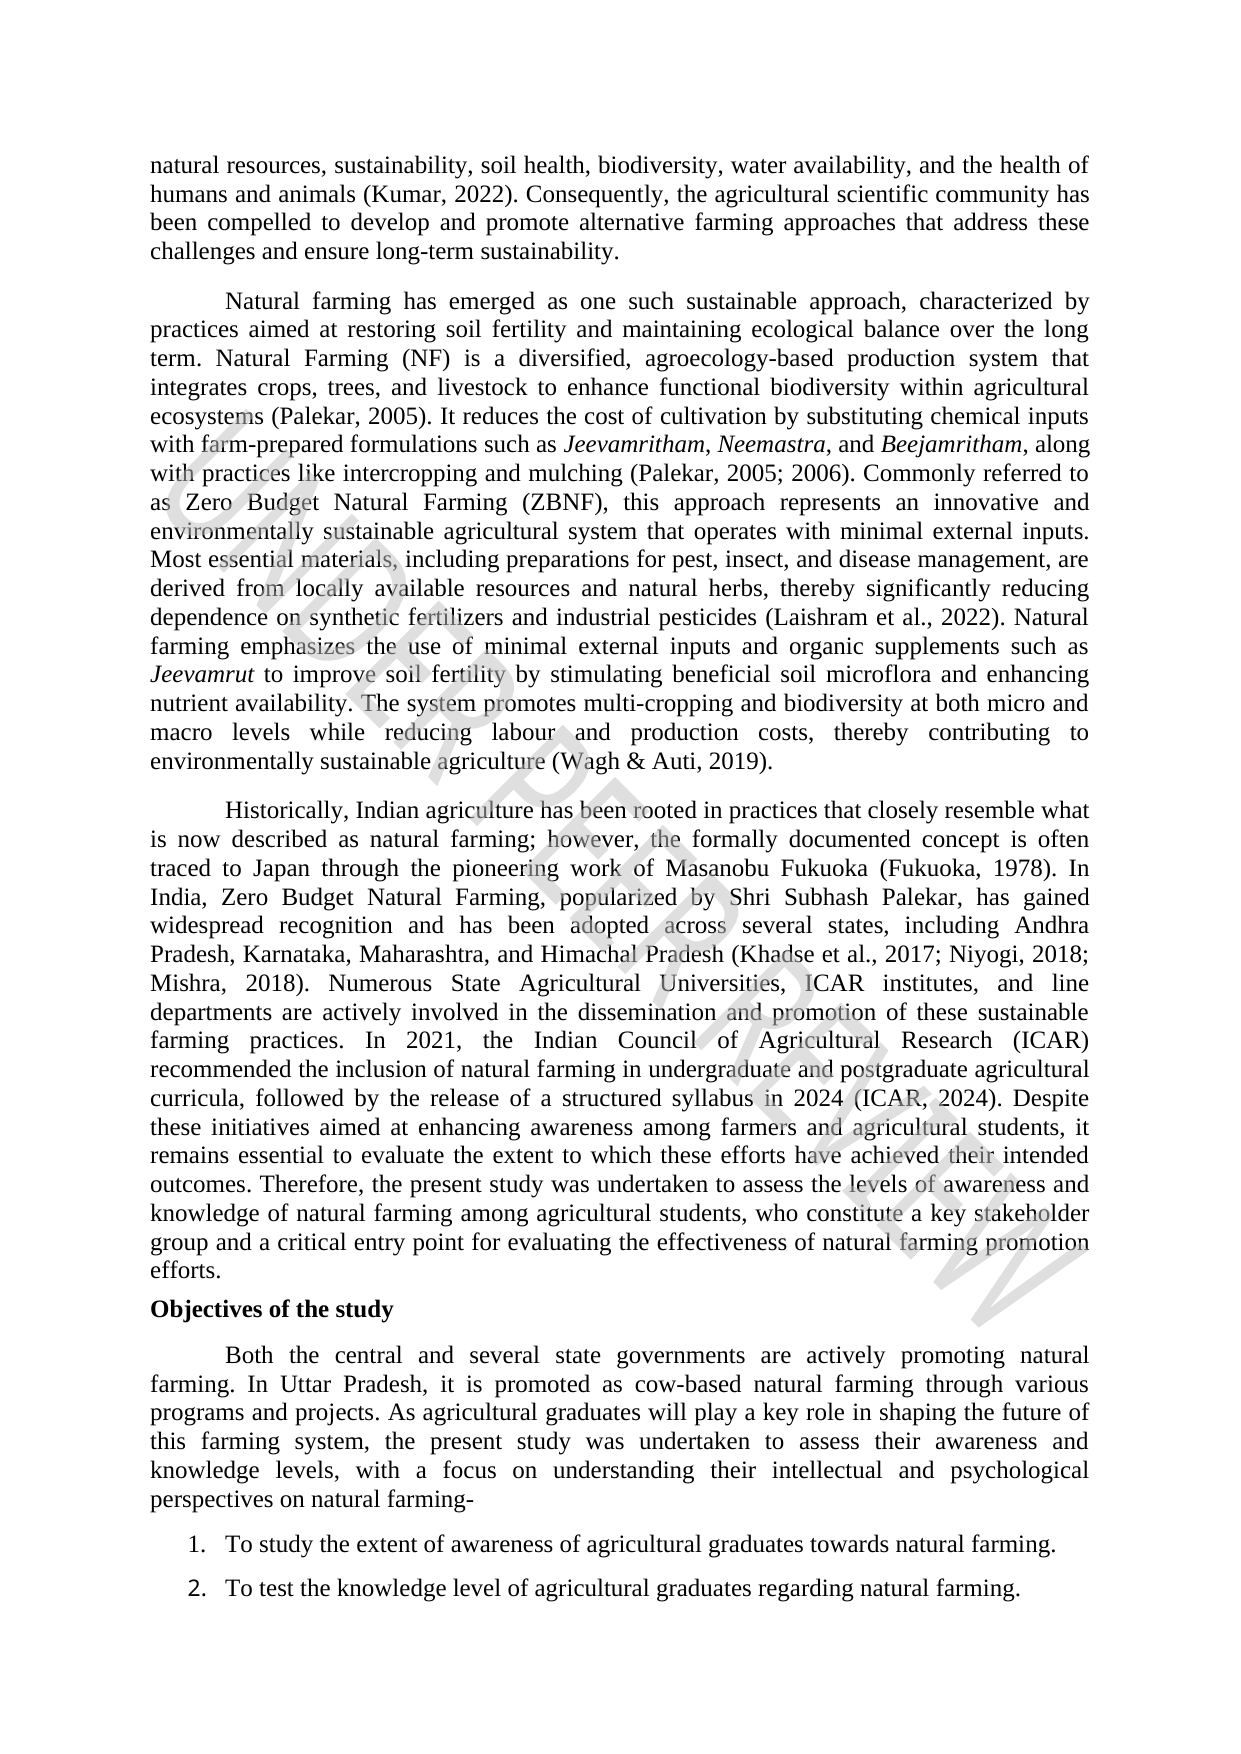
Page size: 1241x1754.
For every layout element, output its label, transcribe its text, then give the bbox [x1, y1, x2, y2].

text natural resources, sustainability, soil health, biodiversity, water availability, and the health of humans and animals (Kumar, 2022). Consequently, the agricultural scientific community has been compelled to develop and promote alternative farming approaches that address these challenges and ensure long-term sustainability. [150, 150, 1090, 265]
text Historically, Indian agriculture has been rooted in practices that closely resemble what is now described as natural farming; however, the formally documented concept is often traced to Japan through the pioneering work of Masanobu Fukuoka (Fukuoka, 1978). In India, Zero Budget Natural Farming, popularized by Shri Subhash Palekar, has gained widespread recognition and has been adopted across several states, including Andhra Pradesh, Karnataka, Maharashtra, and Himachal Pradesh (Khadse et al., 2017; Niyogi, 2018; Mishra, 2018). Numerous State Agricultural Universities, ICAR institutes, and line departments are actively involved in the dissemination and promotion of these sustainable farming practices. In 2021, the Indian Council of Agricultural Research (ICAR) recommended the inclusion of natural farming in undergraduate and postgraduate agricultural curricula, followed by the release of a structured syllabus in 2024 (ICAR, 2024). Despite these initiatives aimed at enhancing awareness among farmers and agricultural students, it remains essential to evaluate the extent to which these efforts have achieved their intended outcomes. Therefore, the present study was undertaken to assess the levels of awareness and knowledge of natural farming among agricultural students, who constitute a key stakeholder group and a critical entry point for evaluating the effectiveness of natural farming promotion efforts. [150, 795, 1090, 1284]
list To study the extent of awareness of agricultural graduates towards natural farming. [187, 1529, 1090, 1558]
text Objectives of the study [150, 1294, 987, 1323]
text Both the central and several state governments are actively promoting natural farming. In Uttar Pradesh, it is promoted as cow-based natural farming through various programs and projects. As agricultural graduates will play a key role in shaping the future of this farming system, the present study was undertaken to assess their awareness and knowledge levels, with a focus on understanding their intellectual and psychological perspectives on natural farming- [150, 1340, 1090, 1512]
list To test the knowledge level of agricultural graduates regarding natural farming. [187, 1572, 1090, 1603]
text [987, 1294, 1090, 1323]
text Natural farming has emerged as one such sustainable approach, characterized by practices aimed at restoring soil fertility and maintaining ecological balance over the long term. Natural Farming (NF) is a diversified, agroecology-based production system that integrates crops, trees, and livestock to enhance functional biodiversity within agricultural ecosystems (Palekar, 2005). It reduces the cost of cultivation by substituting chemical inputs with farm-prepared formulations such as Jeevamritham, Neemastra, and Beejamritham, along with practices like intercropping and mulching (Palekar, 2005; 2006). Commonly referred to as Zero Budget Natural Farming (ZBNF), this approach represents an innovative and environmentally sustainable agricultural system that operates with minimal external inputs. Most essential materials, including preparations for pest, insect, and disease management, are derived from locally available resources and natural herbs, thereby significantly reducing dependence on synthetic fertilizers and industrial pesticides (Laishram et al., 2022). Natural farming emphasizes the use of minimal external inputs and organic supplements such as Jeevamrut to improve soil fertility by stimulating beneficial soil microflora and enhancing nutrient availability. The system promotes multi-cropping and biodiversity at both micro and macro levels while reducing labour and production costs, thereby contributing to environmentally sustainable agriculture (Wagh & Auti, 2019). [150, 286, 1090, 774]
